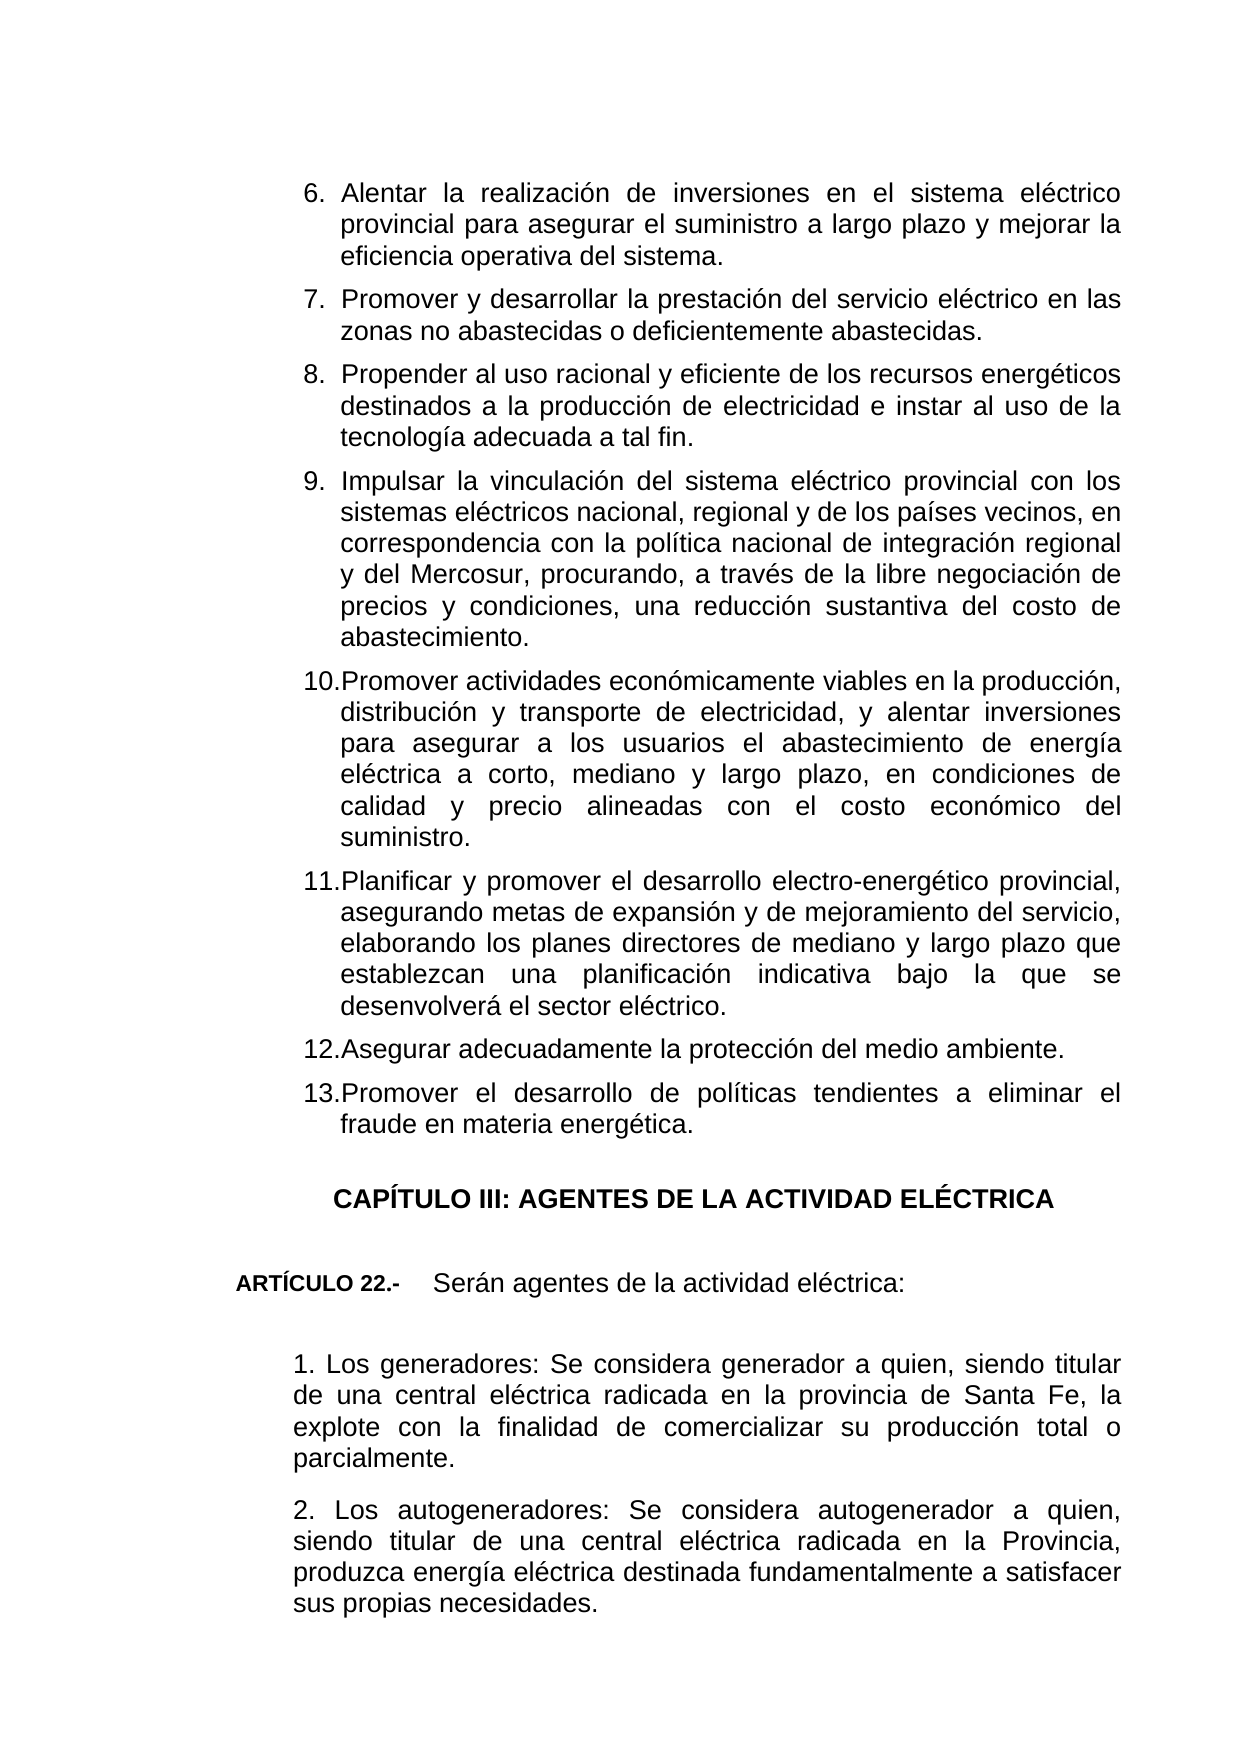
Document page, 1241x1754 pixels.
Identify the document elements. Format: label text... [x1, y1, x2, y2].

text CAPÍTULO III: AGENTES DE LA ACTIVIDAD ELÉCTRICA [266, 1183, 1122, 1215]
list Promover actividades económicamente viables en la producción, distribución y transporte de electricidad, y alentar inversiones para asegurar a los usuarios el abastecimiento de energía eléctrica a corto, mediano y largo plazo, en condiciones de calidad y precio alineadas con el costo económico del suministro. [303, 665, 1122, 852]
list Alentar la realización de inversiones en el sistema eléctrico provincial para asegurar el suministro a largo plazo y mejorar la eficiencia operativa del sistema. [303, 177, 1122, 271]
list Promover el desarrollo de políticas tendientes a eliminar el fraude en materia energética. [303, 1077, 1122, 1140]
list Impulsar la vinculación del sistema eléctrico provincial con los sistemas eléctricos nacional, regional y de los países vecinos, en correspondencia con la política nacional de integración regional y del Mercosur, procurando, a través de la libre negociación de precios y condiciones, una reducción sustantiva del costo de abastecimiento. [303, 465, 1122, 652]
list Asegurar adecuadamente la protección del medio ambiente. [303, 1033, 1122, 1065]
list Promover y desarrollar la prestación del servicio eléctrico en las zonas no abastecidas o deficientemente abastecidas. [303, 283, 1122, 346]
text 2. Los autogeneradores: Se considera autogenerador a quien, siendo titular de una central eléctrica radicada en la Provincia, produzca energía eléctrica destinada fundamentalmente a satisfacer sus propias necesidades. [293, 1494, 1122, 1619]
text Serán agentes de la actividad eléctrica: [266, 1267, 1122, 1317]
list Propender al uso racional y eficiente de los recursos energéticos destinados a la producción de electricidad e instar al uso de la tecnología adecuada a tal fin. [303, 358, 1122, 452]
list Planificar y promover el desarrollo electro-energético provincial, asegurando metas de expansión y de mejoramiento del servicio, elaborando los planes directores de mediano y largo plazo que establezcan una planificación indicativa bajo la que se desenvolverá el sector eléctrico. [303, 865, 1122, 1021]
text 1. Los generadores: Se considera generador a quien, siendo titular de una central eléctrica radicada en la provincia de Santa Fe, la explote con la finalidad de comercializar su producción total o parcialmente. [293, 1348, 1122, 1473]
text ARTÍCULO 22.- [235, 1267, 418, 1298]
